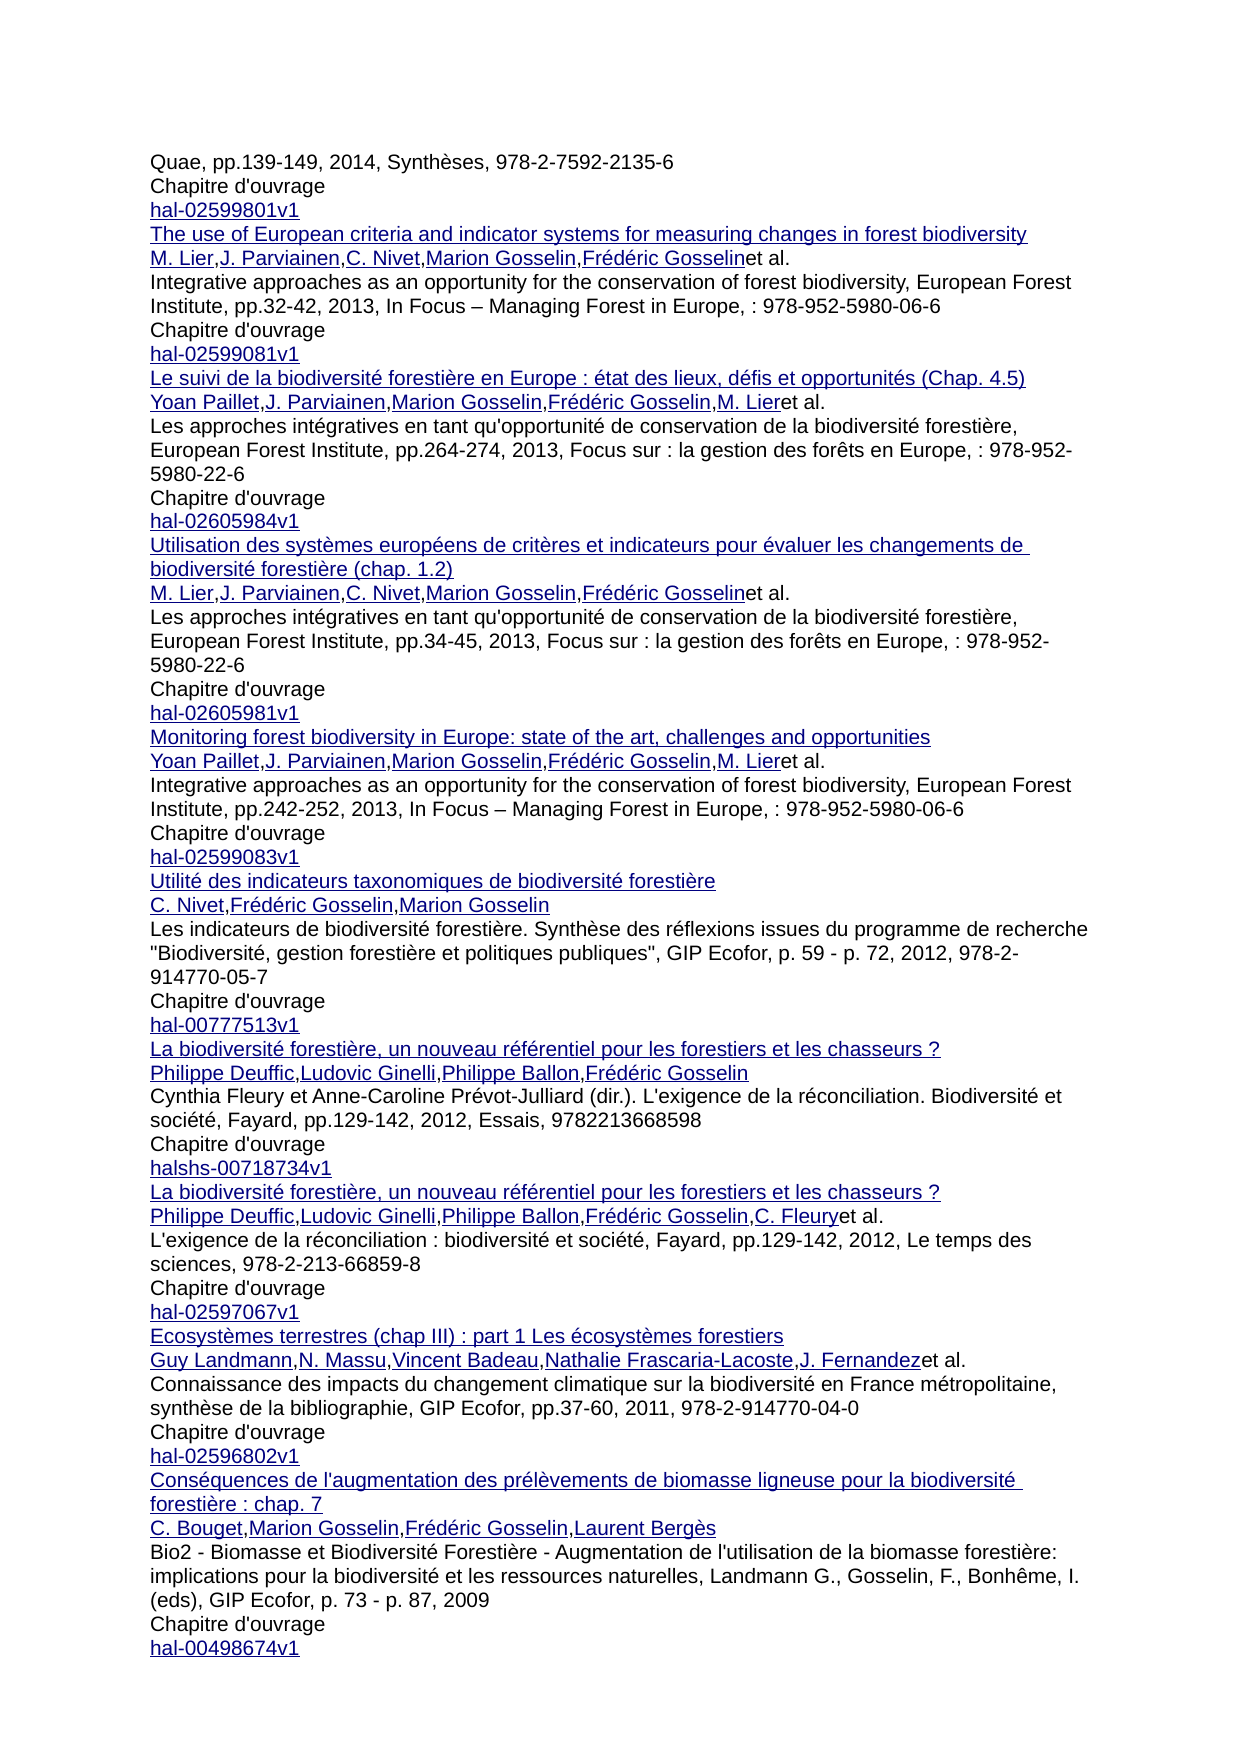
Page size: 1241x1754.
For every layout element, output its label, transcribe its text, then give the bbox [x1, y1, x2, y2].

table_cell Le suivi de la biodiversité forestière en Europe : état des lieux, défis et opportunités (Chap. 4.5) Yoan Paillet,J. Parviainen,Marion Gosselin,Frédéric Gosselin,M. Lieret al. Les approches intégratives en tant qu'opportunité de conservation de la biodiversité forestière, European Forest Institute, pp.264-274, 2013, Focus sur : la gestion des forêts en Europe, : 978-952-5980-22-6 Chapitre d'ouvrage hal-02605984v1 [150, 366, 1090, 533]
table_cell La biodiversité forestière, un nouveau référentiel pour les forestiers et les chasseurs ? Philippe Deuffic,Ludovic Ginelli,Philippe Ballon,Frédéric Gosselin Cynthia Fleury et Anne-Caroline Prévot-Julliard (dir.). L'exigence de la réconciliation. Biodiversité et société, Fayard, pp.129-142, 2012, Essais, 9782213668598 Chapitre d'ouvrage halshs-00718734v1 [150, 1036, 1090, 1180]
table_cell Monitoring forest biodiversity in Europe: state of the art, challenges and opportunities Yoan Paillet,J. Parviainen,Marion Gosselin,Frédéric Gosselin,M. Lieret al. Integrative approaches as an opportunity for the conservation of forest biodiversity, European Forest Institute, pp.242-252, 2013, In Focus – Managing Forest in Europe, : 978-952-5980-06-6 Chapitre d'ouvrage hal-02599083v1 [150, 725, 1090, 869]
table_cell Utilité des indicateurs taxonomiques de biodiversité forestière C. Nivet,Frédéric Gosselin,Marion Gosselin Les indicateurs de biodiversité forestière. Synthèse des réflexions issues du programme de recherche "Biodiversité, gestion forestière et politiques publiques", GIP Ecofor, p. 59 - p. 72, 2012, 978-2-914770-05-7 Chapitre d'ouvrage hal-00777513v1 [150, 869, 1090, 1036]
table_cell La biodiversité forestière, un nouveau référentiel pour les forestiers et les chasseurs ? Philippe Deuffic,Ludovic Ginelli,Philippe Ballon,Frédéric Gosselin,C. Fleuryet al. L'exigence de la réconciliation : biodiversité et société, Fayard, pp.129-142, 2012, Le temps des sciences, 978-2-213-66859-8 Chapitre d'ouvrage hal-02597067v1 [150, 1180, 1090, 1324]
table_cell L’écologie au service de l’ingénierie : l’organisation d’un collectif scientifique et pratique A. Doré,Frédéric Gosselin,F. Rey,F. Rey,Frédéric Gosselinet al. Ingénierie écologique : action par et/ou pour le vivant ? Rey, F., Gosselin, F. et Doré, A. (coord.), Quae, pp.139-149, 2014, Synthèses, 978-2-7592-2135-6 Chapitre d'ouvrage hal-02599801v1 [150, 150, 1090, 222]
table_cell The use of European criteria and indicator systems for measuring changes in forest biodiversity M. Lier,J. Parviainen,C. Nivet,Marion Gosselin,Frédéric Gosselinet al. Integrative approaches as an opportunity for the conservation of forest biodiversity, European Forest Institute, pp.32-42, 2013, In Focus – Managing Forest in Europe, : 978-952-5980-06-6 Chapitre d'ouvrage hal-02599081v1 [150, 222, 1090, 366]
table_cell Utilisation des systèmes européens de critères et indicateurs pour évaluer les changements de biodiversité forestière (chap. 1.2) M. Lier,J. Parviainen,C. Nivet,Marion Gosselin,Frédéric Gosselinet al. Les approches intégratives en tant qu'opportunité de conservation de la biodiversité forestière, European Forest Institute, pp.34-45, 2013, Focus sur : la gestion des forêts en Europe, : 978-952-5980-22-6 Chapitre d'ouvrage hal-02605981v1 [150, 533, 1090, 725]
table_cell Conséquences de l'augmentation des prélèvements de biomasse ligneuse pour la biodiversité forestière : chap. 7 C. Bouget,Marion Gosselin,Frédéric Gosselin,Laurent Bergès Bio2 - Biomasse et Biodiversité Forestière - Augmentation de l'utilisation de la biomasse forestière: implications pour la biodiversité et les ressources naturelles, Landmann G., Gosselin, F., Bonhême, I. (eds), GIP Ecofor, p. 73 - p. 87, 2009 Chapitre d'ouvrage hal-00498674v1 [150, 1468, 1090, 1659]
table_cell Ecosystèmes terrestres (chap III) : part 1 Les écosystèmes forestiers Guy Landmann,N. Massu,Vincent Badeau,Nathalie Frascaria-Lacoste,J. Fernandezet al. Connaissance des impacts du changement climatique sur la biodiversité en France métropolitaine, synthèse de la bibliographie, GIP Ecofor, pp.37-60, 2011, 978-2-914770-04-0 Chapitre d'ouvrage hal-02596802v1 [150, 1324, 1090, 1468]
